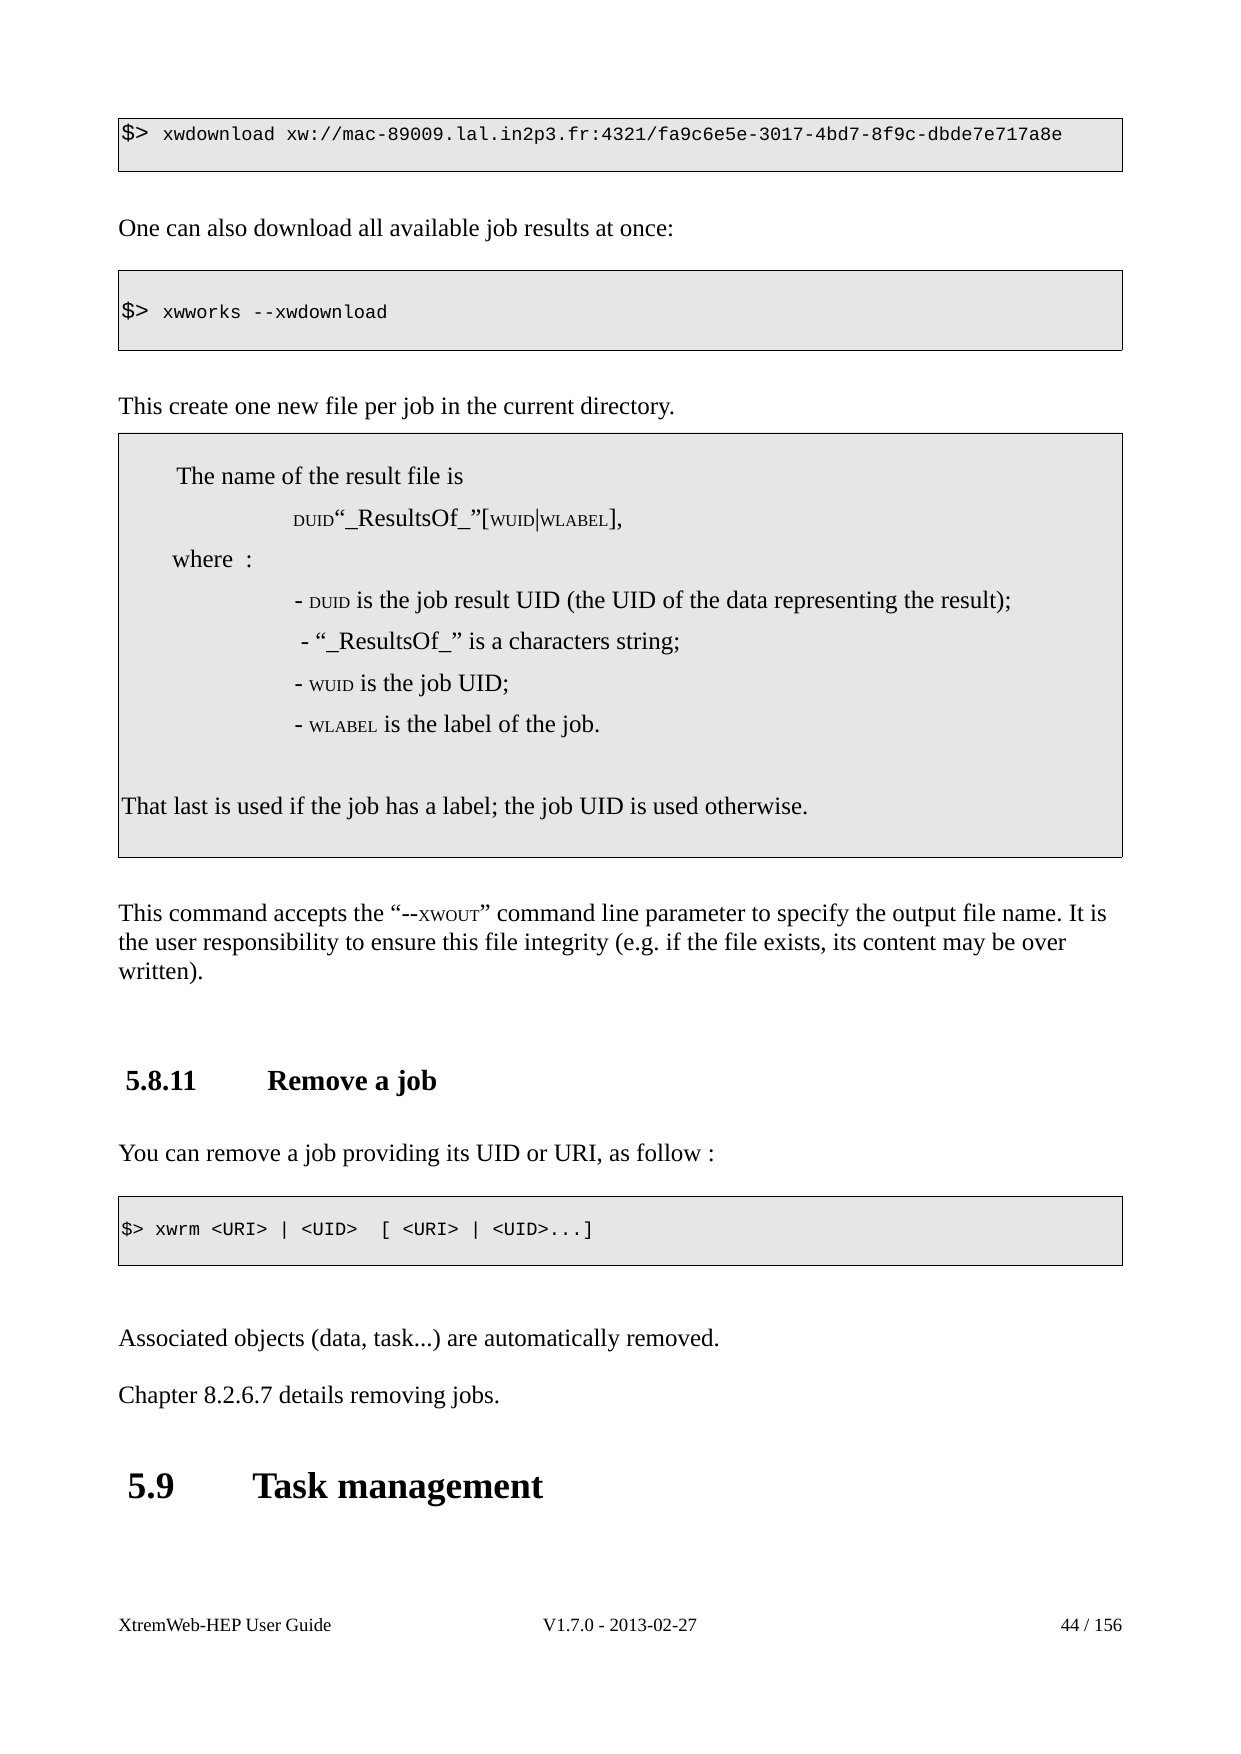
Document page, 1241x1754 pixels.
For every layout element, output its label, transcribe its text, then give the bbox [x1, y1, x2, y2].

text This create one new file per job in the current directory. [118, 391, 1122, 420]
text - wlabel is the label of the job. [119, 706, 1122, 738]
text This command accepts the “--xwout” command line parameter to specify the output file name. It is the user responsibility to ensure this file integrity (e.g. if the file exists, its content may be over written). [118, 898, 1122, 985]
text $> xwdownload xw://mac-89009.lal.in2p3.fr:4321/fa9c6e5e-3017-4bd7-8f9c-dbde7e717a8e [119, 119, 1122, 144]
subtitle Task management [118, 1463, 1122, 1506]
text duid“_ResultsOf_”[wuid|wlabel], [119, 499, 1122, 531]
text Chapter 8.2.6.7 details removing jobs. [118, 1381, 1122, 1409]
text $> xwworks --xwdownload [119, 296, 1122, 322]
text One can also download all available job results at once: [118, 213, 1122, 242]
text - “_ResultsOf_” is a characters string; [119, 623, 1122, 655]
text where : [119, 541, 1122, 573]
text You can remove a job providing its UID or URI, as follow : [118, 1138, 1122, 1167]
text That last is used if the job has a label; the job UID is used otherwise. [119, 788, 1122, 820]
text - duid is the job result UID (the UID of the data representing the result); [119, 582, 1122, 614]
text $> xwrm <URI> | <UID> [ <URI> | <UID>...] [119, 1217, 1122, 1238]
subtitle Remove a job [118, 1063, 1122, 1097]
text Associated objects (data, task...) are automatically removed. [118, 1323, 1122, 1352]
text The name of the result file is [119, 458, 1122, 490]
text - wuid is the job UID; [119, 664, 1122, 696]
